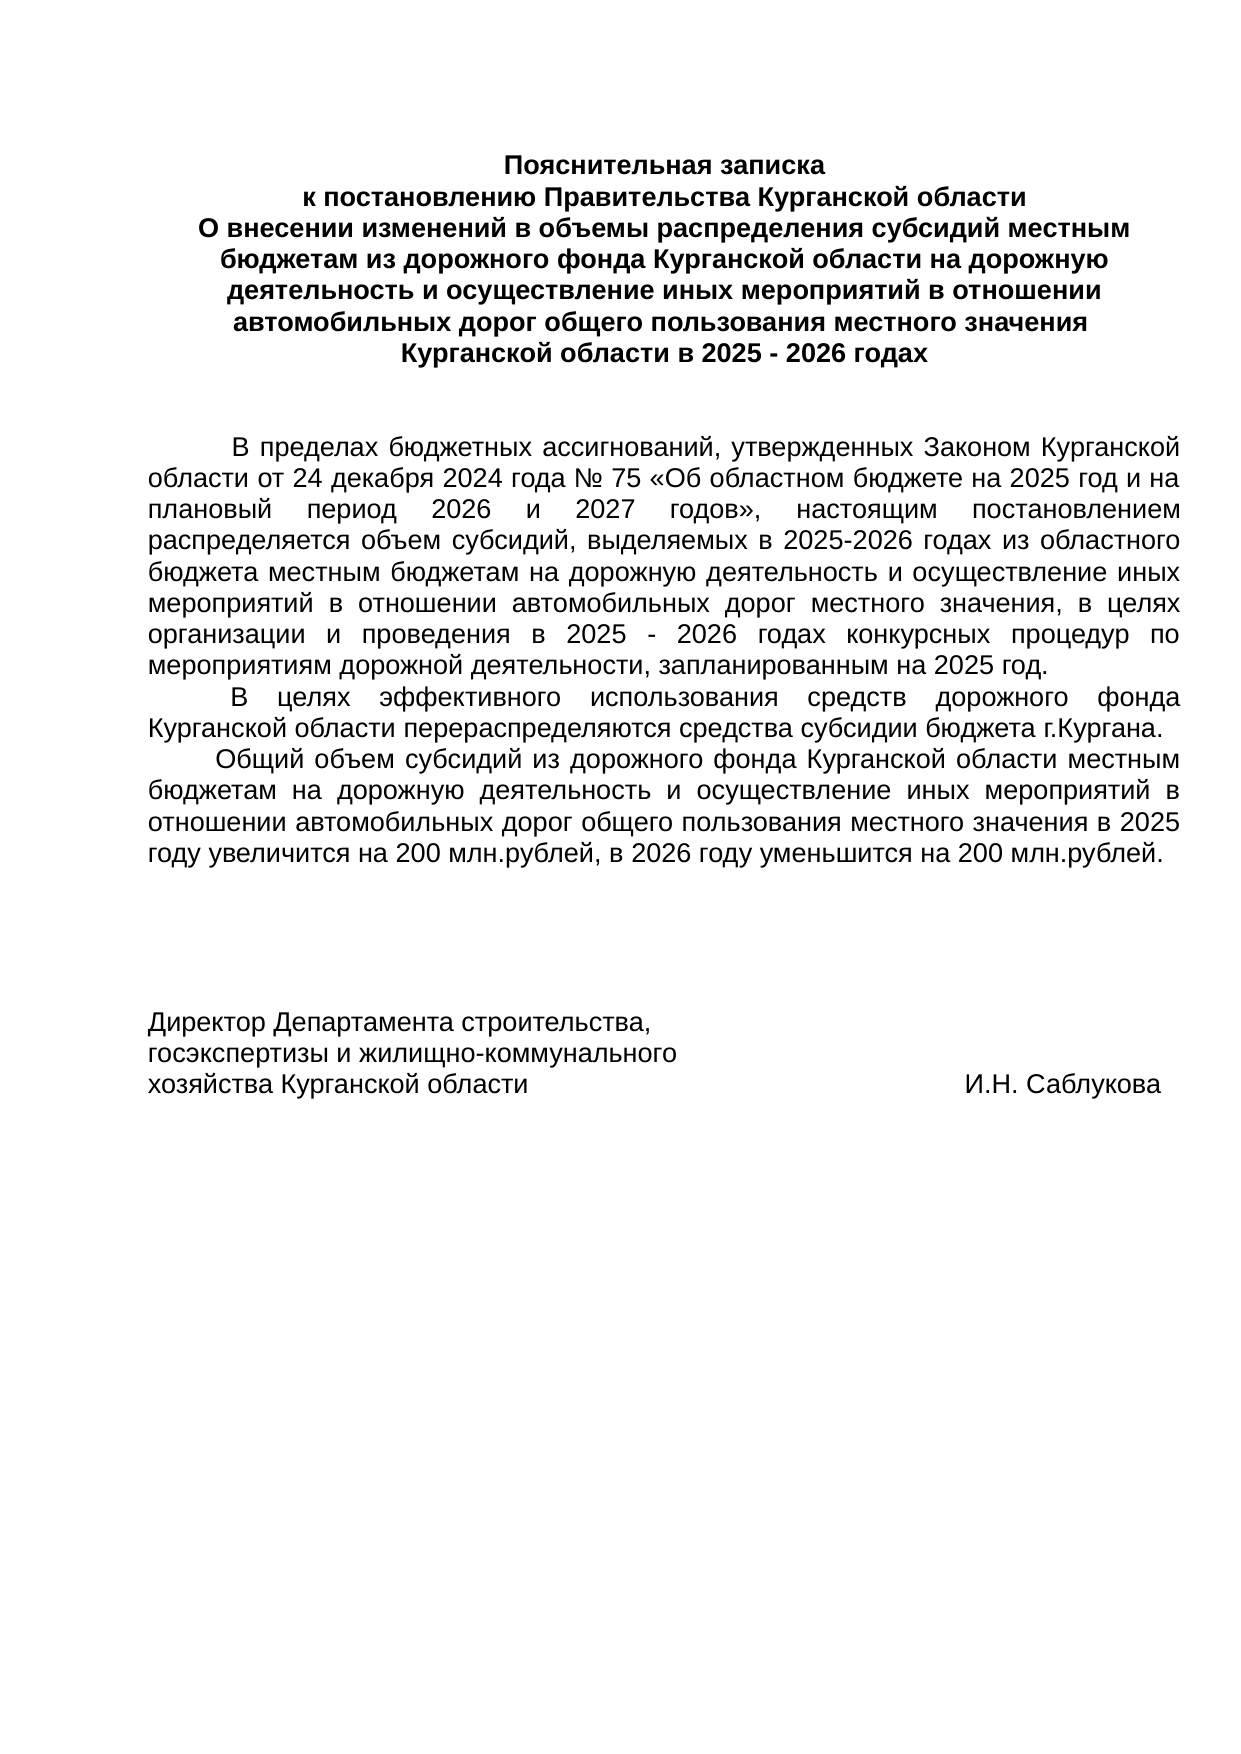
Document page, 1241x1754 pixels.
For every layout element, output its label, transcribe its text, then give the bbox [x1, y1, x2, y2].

text Директор Департамента строительства, [148, 1006, 1181, 1037]
text к постановлению Правительства Курганской области [148, 181, 1181, 212]
text Пояснительная записка [148, 149, 1181, 181]
text Общий объем субсидий из дорожного фонда Курганской области местным бюджетам на дорожную деятельность и осуществление иных мероприятий в отношении автомобильных дорог общего пользования местного значения в 2025 году увеличится на 200 млн.рублей, в 2026 году уменьшится на 200 млн.рублей. [148, 743, 1181, 868]
text Курганской области в 2025 - 2026 годах [148, 337, 1181, 368]
text В пределах бюджетных ассигнований, утвержденных Законом Курганской области от 24 декабря 2024 года № 75 «Об областном бюджете на 2025 год и на плановый период 2026 и 2027 годов», настоящим постановлением распределяется объем субсидий, выделяемых в 2025-2026 годах из областного бюджета местным бюджетам на дорожную деятельность и осуществление иных мероприятий в отношении автомобильных дорог местного значения, в целях организации и проведения в 2025 - 2026 годах конкурсных процедур по мероприятиям дорожной деятельности, запланированным на 2025 год. [148, 431, 1181, 681]
text В целях эффективного использования средств дорожного фонда Курганской области перераспределяются средства субсидии бюджета г.Кургана. [148, 681, 1181, 743]
text О внесении изменений в объемы распределения субсидий местным бюджетам из дорожного фонда Курганской области на дорожную деятельность и осуществление иных мероприятий в отношении автомобильных дорог общего пользования местного значения [148, 212, 1181, 337]
text хозяйства Курганской области И.Н. Саблукова [148, 1068, 1181, 1099]
text госэкспертизы и жилищно-коммунального [148, 1037, 1181, 1068]
